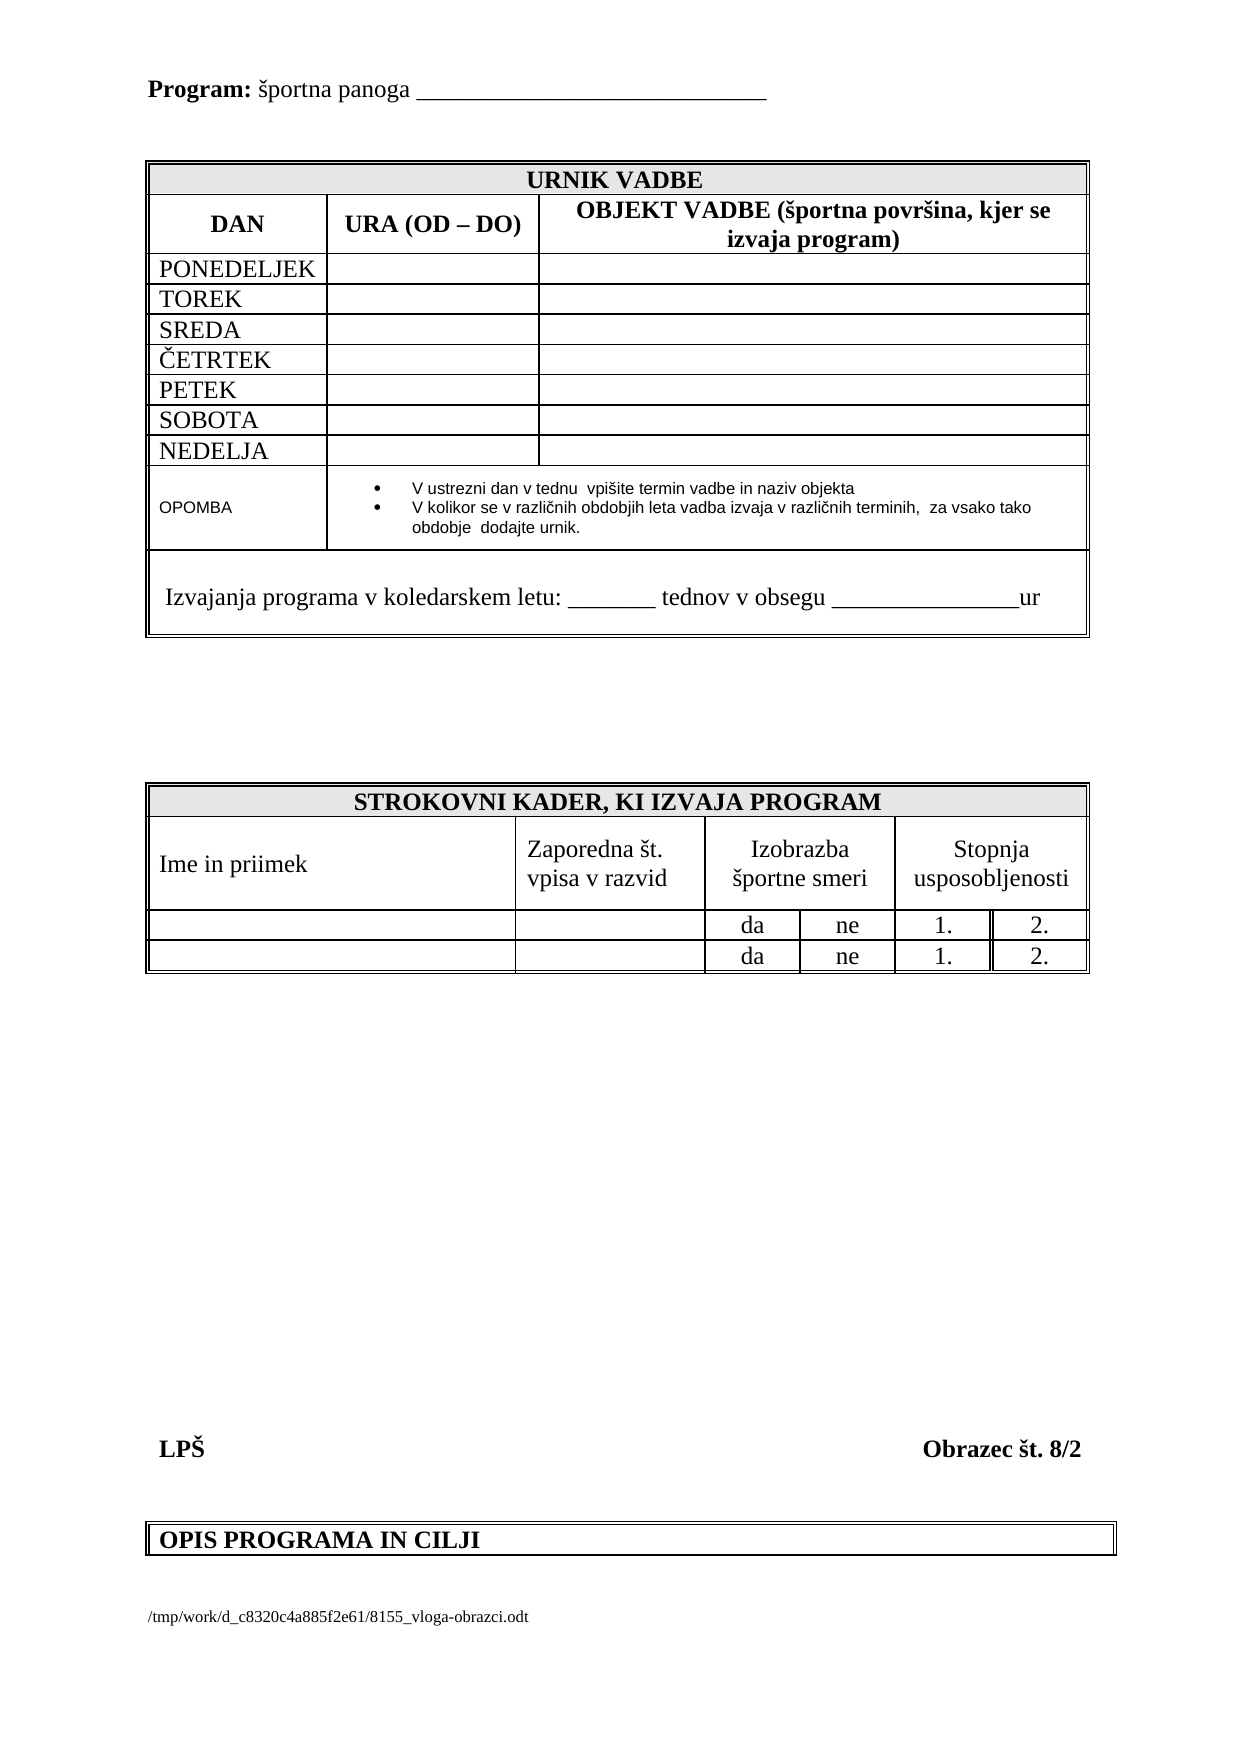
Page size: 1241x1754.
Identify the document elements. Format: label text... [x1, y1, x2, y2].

table_cell OBJEKT VADBE (športna površina, kjer se izvaja program) [540, 195, 1086, 252]
table_cell [328, 315, 538, 343]
table_cell TOREK [150, 285, 326, 313]
table_cell URA (OD – DO) [328, 195, 538, 252]
table_cell Ime in priimek [150, 817, 515, 909]
table_cell ne [801, 911, 894, 939]
table_cell [328, 375, 538, 404]
table_cell [540, 345, 1086, 374]
table_cell OPOMBA [150, 466, 326, 549]
table_cell SREDA [150, 315, 326, 343]
table_cell [540, 315, 1086, 343]
table_cell [328, 406, 538, 434]
table_cell [540, 254, 1086, 283]
table_cell 2. [994, 911, 1086, 939]
table_cell ne [801, 941, 894, 969]
table_header STROKOVNI KADER, KI IZVAJA PROGRAM [150, 787, 1086, 816]
table_header URNIK VADBE [150, 165, 1086, 193]
table_cell SOBOTA [150, 406, 326, 434]
table_cell Izobrazba športne smeri [706, 817, 894, 909]
table_cell 1. [896, 941, 989, 969]
table_cell 1. [896, 911, 989, 939]
table_cell [328, 345, 538, 374]
table_cell [150, 911, 515, 939]
table_cell 2. [994, 941, 1086, 969]
table_cell [328, 254, 538, 283]
table_cell [540, 436, 1086, 465]
table_cell [540, 406, 1086, 434]
table_cell [516, 911, 704, 939]
table_cell [540, 285, 1086, 313]
table_cell [150, 941, 515, 969]
table_cell da [706, 941, 799, 969]
table_cell [328, 436, 538, 465]
table_cell [540, 375, 1086, 404]
table_cell [328, 285, 538, 313]
table_cell [516, 941, 704, 969]
table_cell Izvajanja programa v koledarskem letu: _______ tednov v obsegu _______________ur [150, 551, 1086, 634]
table_header OPIS PROGRAMA IN CILJI [150, 1525, 1113, 1554]
table_header LPŠ [148, 1434, 619, 1463]
table_cell da [706, 911, 799, 939]
table_cell NEDELJA [150, 436, 326, 465]
table_cell DAN [150, 195, 326, 252]
text Program: športna panoga ____________________________ [148, 74, 1093, 102]
table_header Obrazec št. 8/2 [619, 1434, 1093, 1463]
table_cell PONEDELJEK [150, 254, 326, 283]
table_cell V ustrezni dan v tednu vpišite termin vadbe in naziv objekta V kolikor se v različnih obdobjih leta vadba izvaja v različnih terminih, za vsako tako obdobje dodajte urnik. [328, 466, 1086, 549]
table_cell Stopnja usposobljenosti [896, 817, 1086, 909]
table_cell ČETRTEK [150, 345, 326, 374]
table_cell Zaporedna št. vpisa v razvid [516, 817, 704, 909]
table_cell PETEK [150, 375, 326, 404]
